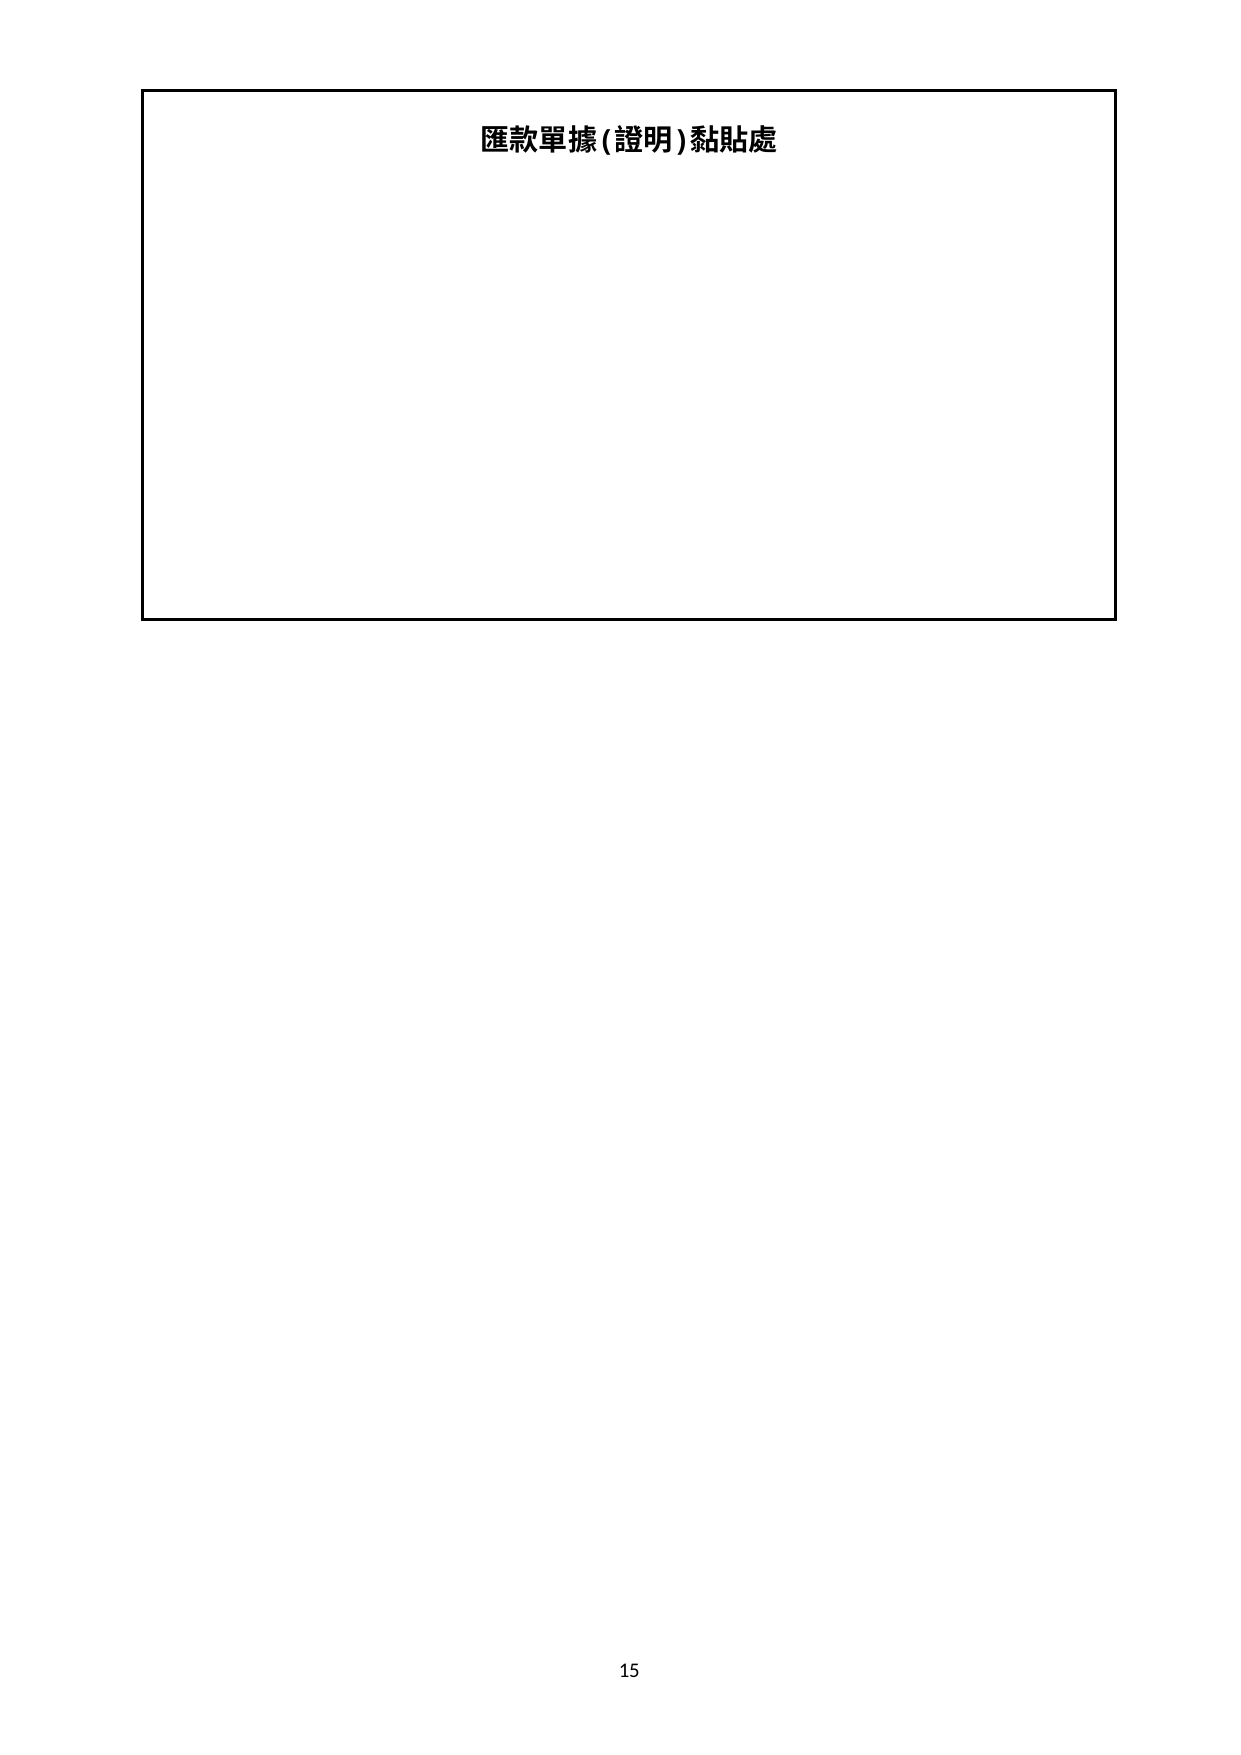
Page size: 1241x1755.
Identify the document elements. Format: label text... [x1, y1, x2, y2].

table_cell 匯款單據(證明)黏貼處 [144, 92, 1114, 618]
